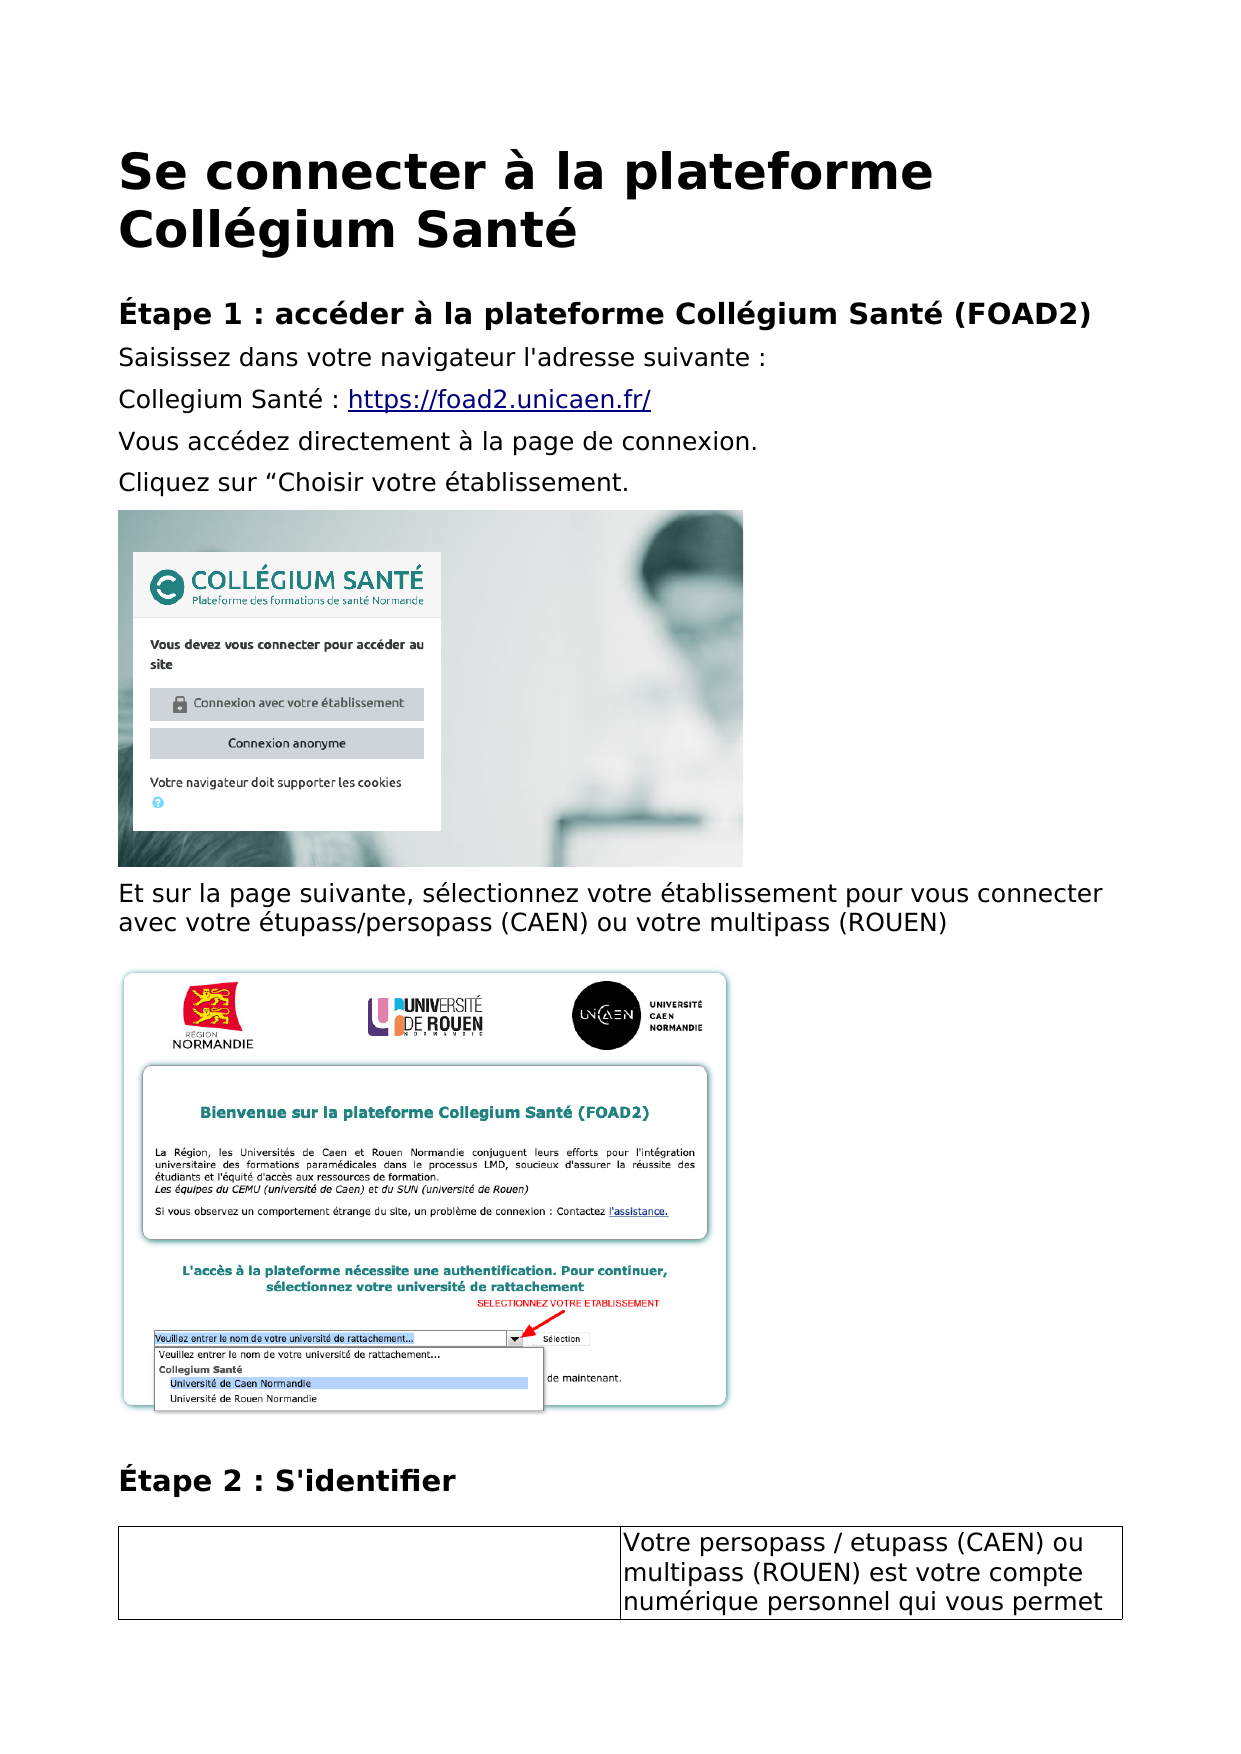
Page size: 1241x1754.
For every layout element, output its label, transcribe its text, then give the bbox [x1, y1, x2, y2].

text Saisissez dans votre navigateur l'adresse suivante : [118, 343, 1122, 373]
text Collegium Santé : https://foad2.unicaen.fr/ [118, 385, 1122, 414]
text Cliquez sur “Choisir votre établissement. [118, 468, 1122, 498]
text Et sur la page suivante, sélectionnez votre établissement pour vous connecter avec votre étupass/persopass (CAEN) ou votre multipass (ROUEN) [118, 879, 1122, 938]
text Vous accédez directement à la page de connexion. [118, 427, 1122, 456]
picture [118, 510, 744, 867]
table_header Votre persopass / etupass (CAEN) ou multipass (ROUEN) est votre compte numérique personnel qui vous permet [621, 1527, 1122, 1619]
subtitle Se connecter à la plateforme Collégium Santé [118, 143, 1122, 259]
subtitle Étape 1 : accéder à la plateforme Collégium Santé (FOAD2) [118, 297, 1122, 331]
table_header [119, 1527, 620, 1619]
picture [118, 950, 744, 1427]
subtitle Étape 2 : S'identifier [118, 1464, 1122, 1498]
